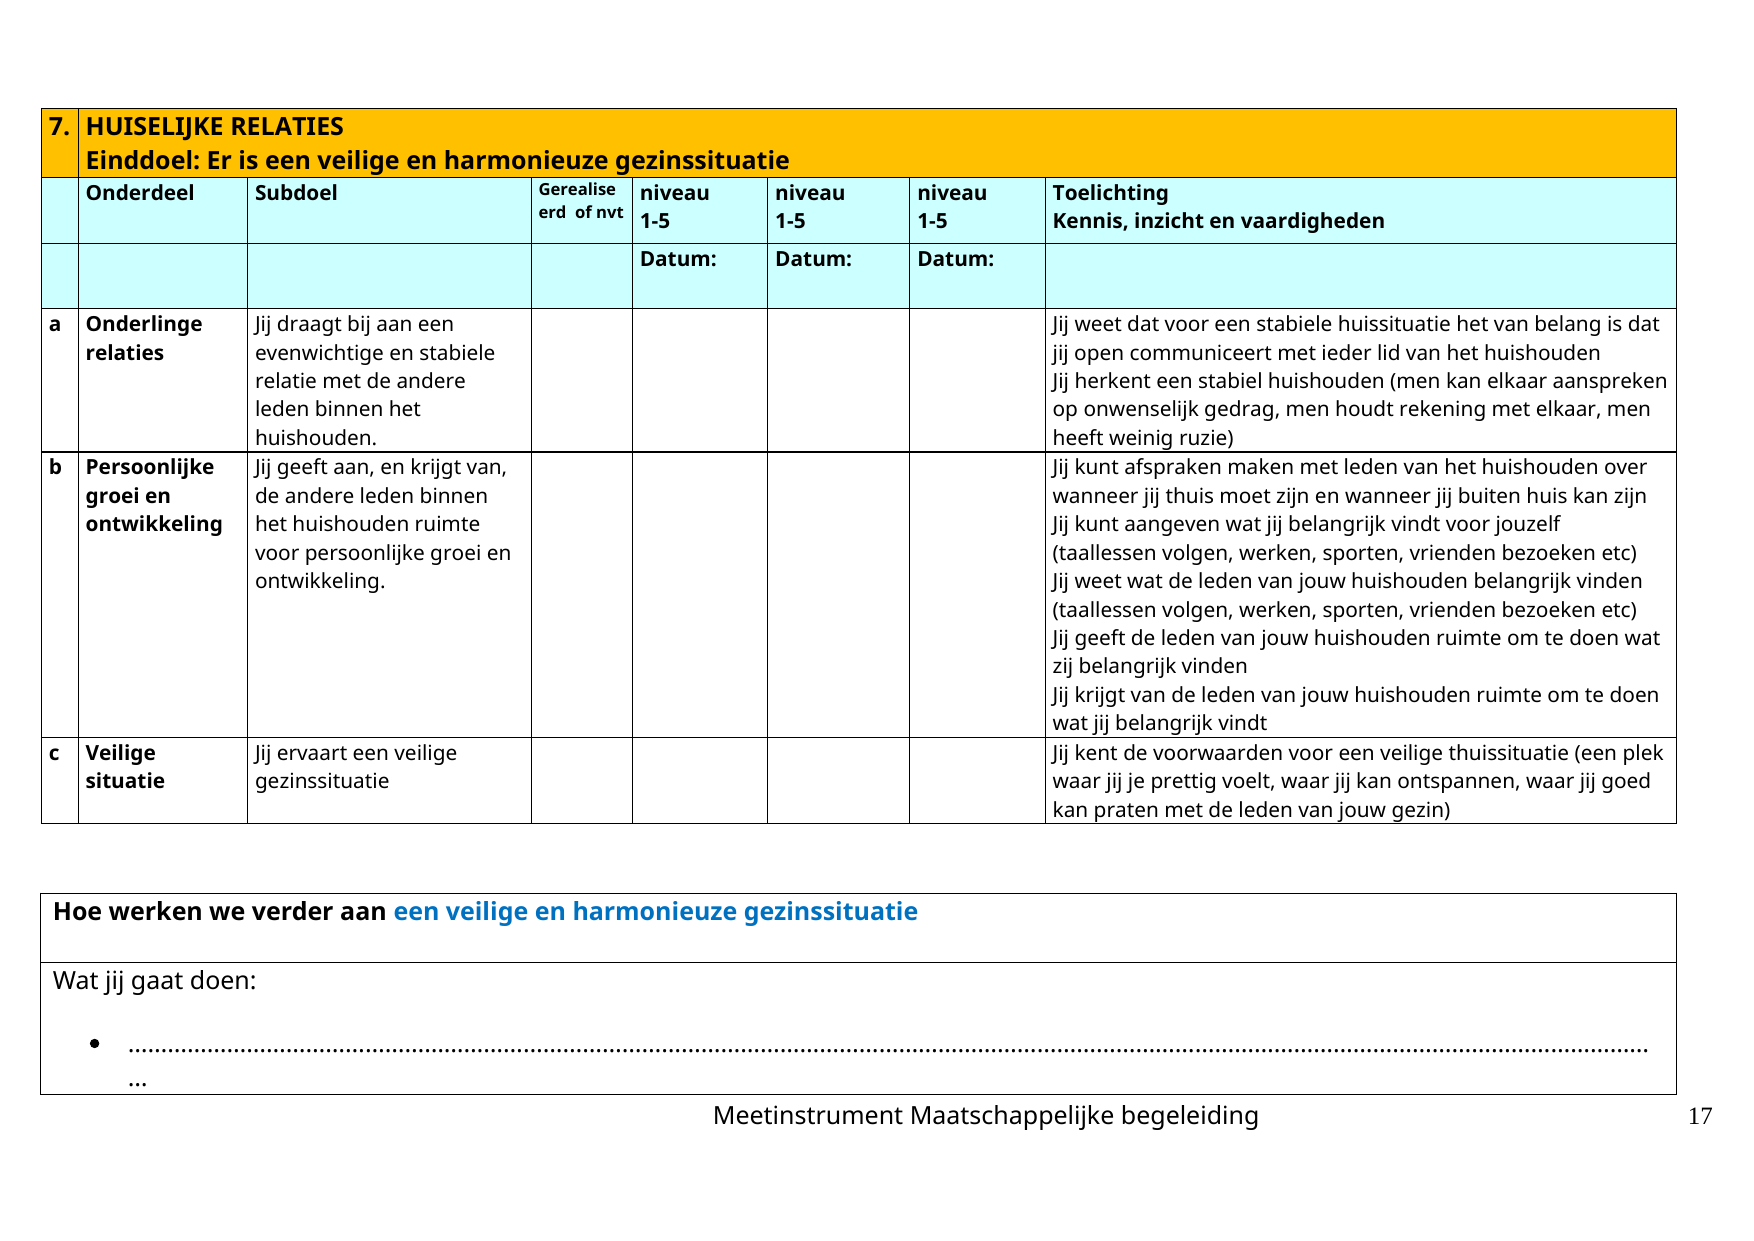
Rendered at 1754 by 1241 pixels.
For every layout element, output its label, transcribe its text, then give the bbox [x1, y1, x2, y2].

table_cell Wat jij gaat doen: ……………………………………………………………………………………………………………………………………………………………………………………………………………… ……………………………………………………………………………………………………………………………………………………………………………………………………………… ……………………………………………………………………………………………………………………………………………………………………………………………………………… [41, 963, 1676, 1093]
table_cell [532, 738, 632, 823]
table_cell [42, 244, 78, 308]
table_cell Persoonlijke groei en ontwikkeling [79, 453, 247, 737]
table_cell [42, 178, 78, 243]
table_cell [532, 453, 632, 737]
table_cell niveau 1-5 [768, 178, 909, 243]
table_cell [768, 453, 909, 737]
table_header 7. [42, 109, 78, 177]
table_cell [532, 309, 632, 451]
table_cell Jij kent de voorwaarden voor een veilige thuissituatie (een plek waar jij je prettig voelt, waar jij kan ontspannen, waar jij goed kan praten met de leden van jouw gezin) [1046, 738, 1676, 823]
table_cell Veilige situatie [79, 738, 247, 823]
table_cell [1046, 244, 1676, 308]
table_cell [910, 309, 1045, 451]
table_cell Datum: [633, 244, 767, 308]
table_cell Toelichting Kennis, inzicht en vaardigheden [1046, 178, 1676, 243]
table_cell Jij geeft aan, en krijgt van, de andere leden binnen het huishouden ruimte voor persoonlijke groei en ontwikkeling. [248, 453, 531, 737]
table_cell [910, 453, 1045, 737]
table_cell Jij ervaart een veilige gezinssituatie [248, 738, 531, 823]
table_cell Datum: [768, 244, 909, 308]
table_cell Gerealiseerd of nvt [532, 178, 632, 243]
table_cell Jij weet dat voor een stabiele huissituatie het van belang is dat jij open communiceert met ieder lid van het huishouden Jij herkent een stabiel huishouden (men kan elkaar aanspreken op onwenselijk gedrag, men houdt rekening met elkaar, men heeft weinig ruzie) [1046, 309, 1676, 451]
table_cell [768, 738, 909, 823]
table_cell Subdoel [248, 178, 531, 243]
table_cell Onderlinge relaties [79, 309, 247, 451]
table_cell [633, 738, 767, 823]
table_cell [532, 244, 632, 308]
table_header HUISELIJKE RELATIES Einddoel: Er is een veilige en harmonieuze gezinssituatie [79, 109, 1676, 177]
table_cell [768, 309, 909, 451]
table_cell niveau 1-5 [910, 178, 1045, 243]
table_cell c [42, 738, 78, 823]
table_header Hoe werken we verder aan een veilige en harmonieuze gezinssituatie [41, 894, 1676, 962]
table_cell a [42, 309, 78, 451]
table_cell [910, 738, 1045, 823]
table_cell niveau 1-5 [633, 178, 767, 243]
table_cell [79, 244, 247, 308]
table_cell Datum: [910, 244, 1045, 308]
table_cell [248, 244, 531, 308]
table_cell [633, 453, 767, 737]
table_cell Onderdeel [79, 178, 247, 243]
table_cell [633, 309, 767, 451]
table_cell Jij kunt afspraken maken met leden van het huishouden over wanneer jij thuis moet zijn en wanneer jij buiten huis kan zijn Jij kunt aangeven wat jij belangrijk vindt voor jouzelf (taallessen volgen, werken, sporten, vrienden bezoeken etc) Jij weet wat de leden van jouw huishouden belangrijk vinden (taallessen volgen, werken, sporten, vrienden bezoeken etc) Jij geeft de leden van jouw huishouden ruimte om te doen wat zij belangrijk vinden Jij krijgt van de leden van jouw huishouden ruimte om te doen wat jij belangrijk vindt [1046, 453, 1676, 737]
table_cell Jij draagt bij aan een evenwichtige en stabiele relatie met de andere leden binnen het huishouden. [248, 309, 531, 451]
table_cell b [42, 453, 78, 737]
